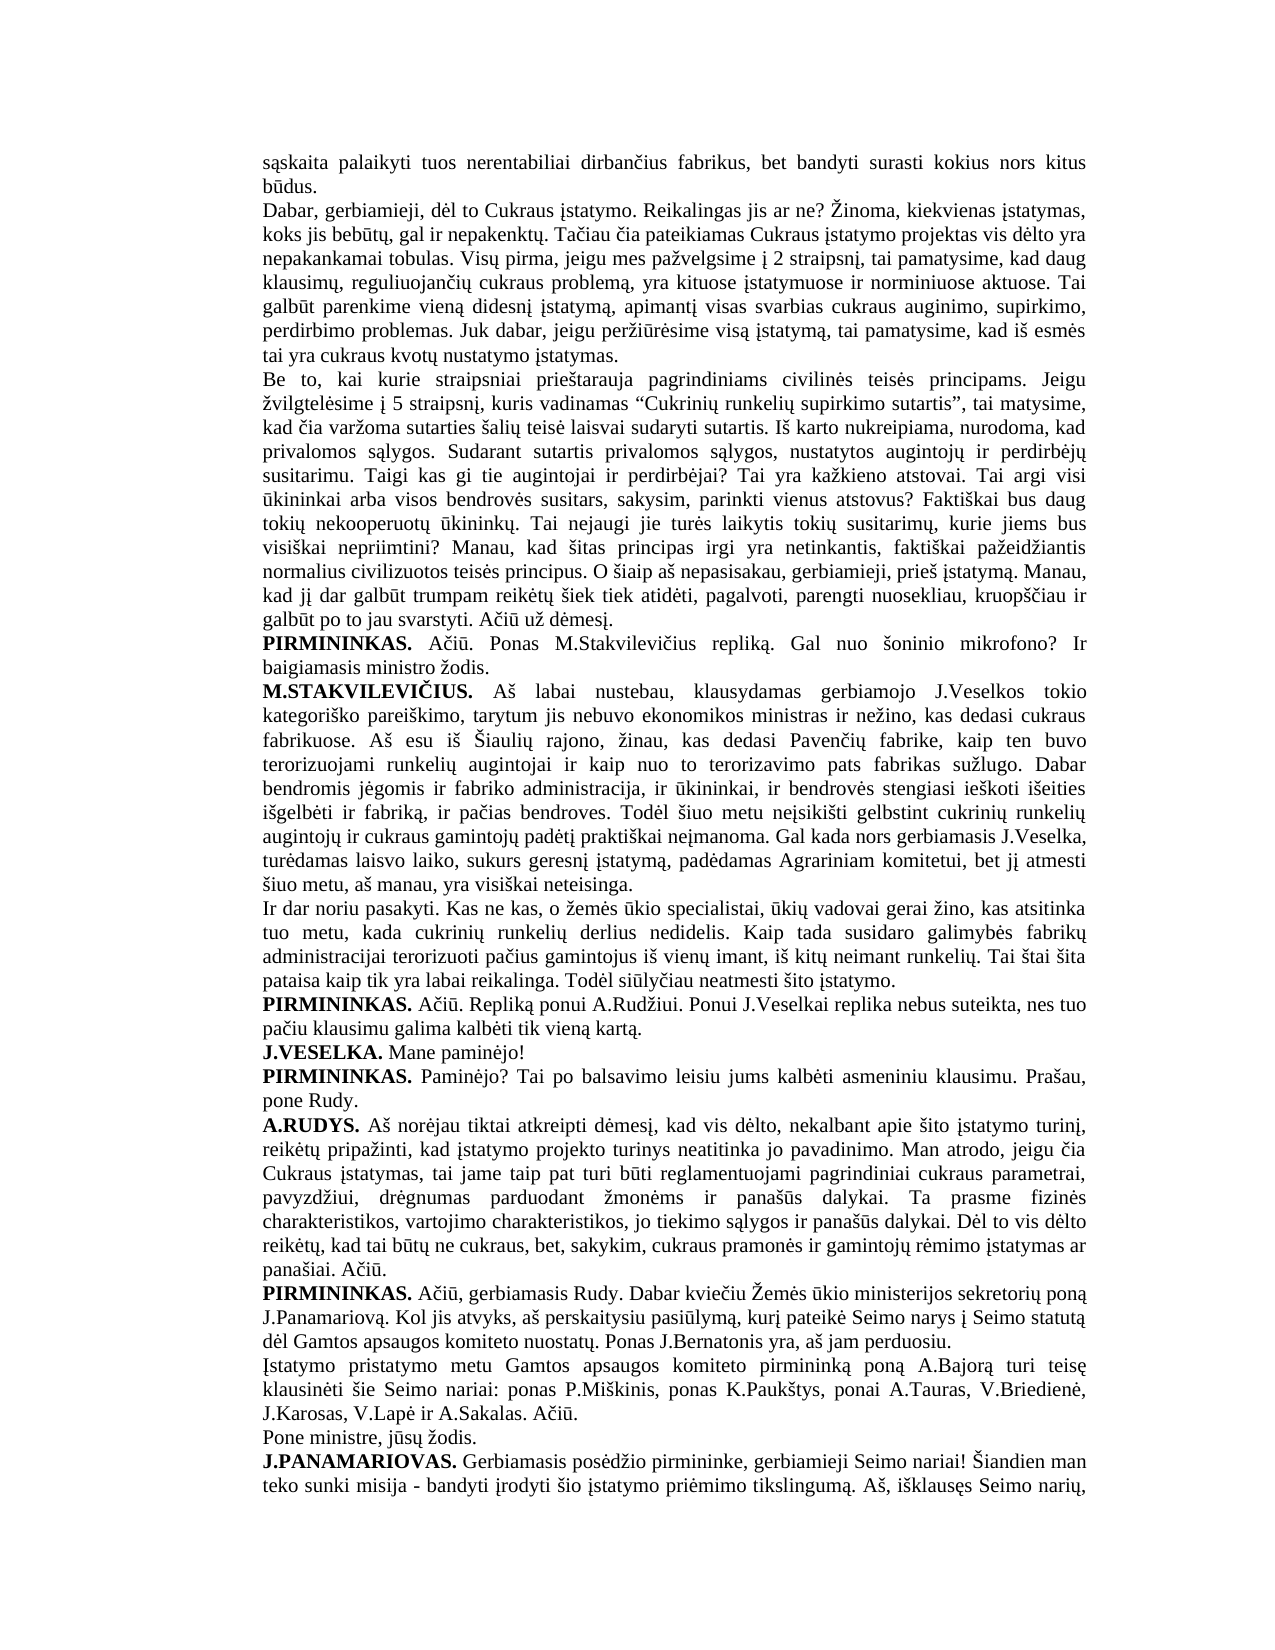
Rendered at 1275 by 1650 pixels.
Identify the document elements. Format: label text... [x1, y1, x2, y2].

text PIRMININKAS. Ačiū. Ponas M.Stakvilevičius repliką. Gal nuo šoninio mikrofono? Ir baigiamasis ministro žodis. [262, 631, 1087, 679]
text J.PANAMARIOVAS. Gerbiamasis posėdžio pirmininke, gerbiamieji Seimo nariai! Šiandien man teko sunki misija - bandyti įrodyti šio įstatymo priėmimo tikslingumą. Aš, išklausęs Seimo narių, [262, 1449, 1087, 1497]
text sąskaita palaikyti tuos nerentabiliai dirbančius fabrikus, bet bandyti surasti kokius nors kitus būdus. [262, 150, 1087, 198]
text A.RUDYS. Aš norėjau tiktai atkreipti dėmesį, kad vis dėlto, nekalbant apie šito įstatymo turinį, reikėtų pripažinti, kad įstatymo projekto turinys neatitinka jo pavadinimo. Man atrodo, jeigu čia Cukraus įstatymas, tai jame taip pat turi būti reglamentuojami pagrindiniai cukraus parametrai, pavyzdžiui, drėgnumas parduodant žmonėms ir panašūs dalykai. Ta prasme fizinės charakteristikos, vartojimo charakteristikos, jo tiekimo sąlygos ir panašūs dalykai. Dėl to vis dėlto reikėtų, kad tai būtų ne cukraus, bet, sakykim, cukraus pramonės ir gamintojų rėmimo įstatymas ar panašiai. Ačiū. [262, 1112, 1087, 1281]
text PIRMININKAS. Ačiū. Repliką ponui A.Rudžiui. Ponui J.Veselkai replika nebus suteikta, nes tuo pačiu klausimu galima kalbėti tik vieną kartą. [262, 992, 1087, 1040]
text Pone ministre, jūsų žodis. [262, 1425, 1087, 1449]
text Be to, kai kurie straipsniai prieštarauja pagrindiniams civilinės teisės principams. Jeigu žvilgtelėsime į 5 straipsnį, kuris vadinamas “Cukrinių runkelių supirkimo sutartis”, tai matysime, kad čia varžoma sutarties šalių teisė laisvai sudaryti sutartis. Iš karto nukreipiama, nurodoma, kad privalomos sąlygos. Sudarant sutartis privalomos sąlygos, nustatytos augintojų ir perdirbėjų susitarimu. Taigi kas gi tie augintojai ir perdirbėjai? Tai yra kažkieno atstovai. Tai argi visi ūkininkai arba visos bendrovės susitars, sakysim, parinkti vienus atstovus? Faktiškai bus daug tokių nekooperuotų ūkininkų. Tai nejaugi jie turės laikytis tokių susitarimų, kurie jiems bus visiškai nepriimtini? Manau, kad šitas principas irgi yra netinkantis, faktiškai pažeidžiantis normalius civilizuotos teisės principus. O šiaip aš nepasisakau, gerbiamieji, prieš įstatymą. Manau, kad jį dar galbūt trumpam reikėtų šiek tiek atidėti, pagalvoti, parengti nuosekliau, kruopščiau ir galbūt po to jau svarstyti. Ačiū už dėmesį. [262, 367, 1087, 631]
text Dabar, gerbiamieji, dėl to Cukraus įstatymo. Reikalingas jis ar ne? Žinoma, kiekvienas įstatymas, koks jis bebūtų, gal ir nepakenktų. Tačiau čia pateikiamas Cukraus įstatymo projektas vis dėlto yra nepakankamai tobulas. Visų pirma, jeigu mes pažvelgsime į 2 straipsnį, tai pamatysime, kad daug klausimų, reguliuojančių cukraus problemą, yra kituose įstatymuose ir norminiuose aktuose. Tai galbūt parenkime vieną didesnį įstatymą, apimantį visas svarbias cukraus auginimo, supirkimo, perdirbimo problemas. Juk dabar, jeigu peržiūrėsime visą įstatymą, tai pamatysime, kad iš esmės tai yra cukraus kvotų nustatymo įstatymas. [262, 198, 1087, 367]
text M.STAKVILEVIČIUS. Aš labai nustebau, klausydamas gerbiamojo J.Veselkos tokio kategoriško pareiškimo, tarytum jis nebuvo ekonomikos ministras ir nežino, kas dedasi cukraus fabrikuose. Aš esu iš Šiaulių rajono, žinau, kas dedasi Pavenčių fabrike, kaip ten buvo terorizuojami runkelių augintojai ir kaip nuo to terorizavimo pats fabrikas sužlugo. Dabar bendromis jėgomis ir fabriko administracija, ir ūkininkai, ir bendrovės stengiasi ieškoti išeities išgelbėti ir fabriką, ir pačias bendroves. Todėl šiuo metu neįsikišti gelbstint cukrinių runkelių augintojų ir cukraus gamintojų padėtį praktiškai neįmanoma. Gal kada nors gerbiamasis J.Veselka, turėdamas laisvo laiko, sukurs geresnį įstatymą, padėdamas Agrariniam komitetui, bet jį atmesti šiuo metu, aš manau, yra visiškai neteisinga. [262, 679, 1087, 896]
text Ir dar noriu pasakyti. Kas ne kas, o žemės ūkio specialistai, ūkių vadovai gerai žino, kas atsitinka tuo metu, kada cukrinių runkelių derlius nedidelis. Kaip tada susidaro galimybės fabrikų administracijai terorizuoti pačius gamintojus iš vienų imant, iš kitų neimant runkelių. Tai štai šita pataisa kaip tik yra labai reikalinga. Todėl siūlyčiau neatmesti šito įstatymo. [262, 896, 1087, 992]
text Įstatymo pristatymo metu Gamtos apsaugos komiteto pirmininką poną A.Bajorą turi teisę klausinėti šie Seimo nariai: ponas P.Miškinis, ponas K.Paukštys, ponai A.Tauras, V.Briedienė, J.Karosas, V.Lapė ir A.Sakalas. Ačiū. [262, 1353, 1087, 1425]
text PIRMININKAS. Paminėjo? Tai po balsavimo leisiu jums kalbėti asmeniniu klausimu. Prašau, pone Rudy. [262, 1064, 1087, 1112]
text J.VESELKA. Mane paminėjo! [262, 1040, 1087, 1064]
text PIRMININKAS. Ačiū, gerbiamasis Rudy. Dabar kviečiu Žemės ūkio ministerijos sekretorių poną J.Panamariovą. Kol jis atvyks, aš perskaitysiu pasiūlymą, kurį pateikė Seimo narys į Seimo statutą dėl Gamtos apsaugos komiteto nuostatų. Ponas J.Bernatonis yra, aš jam perduosiu. [262, 1281, 1087, 1353]
